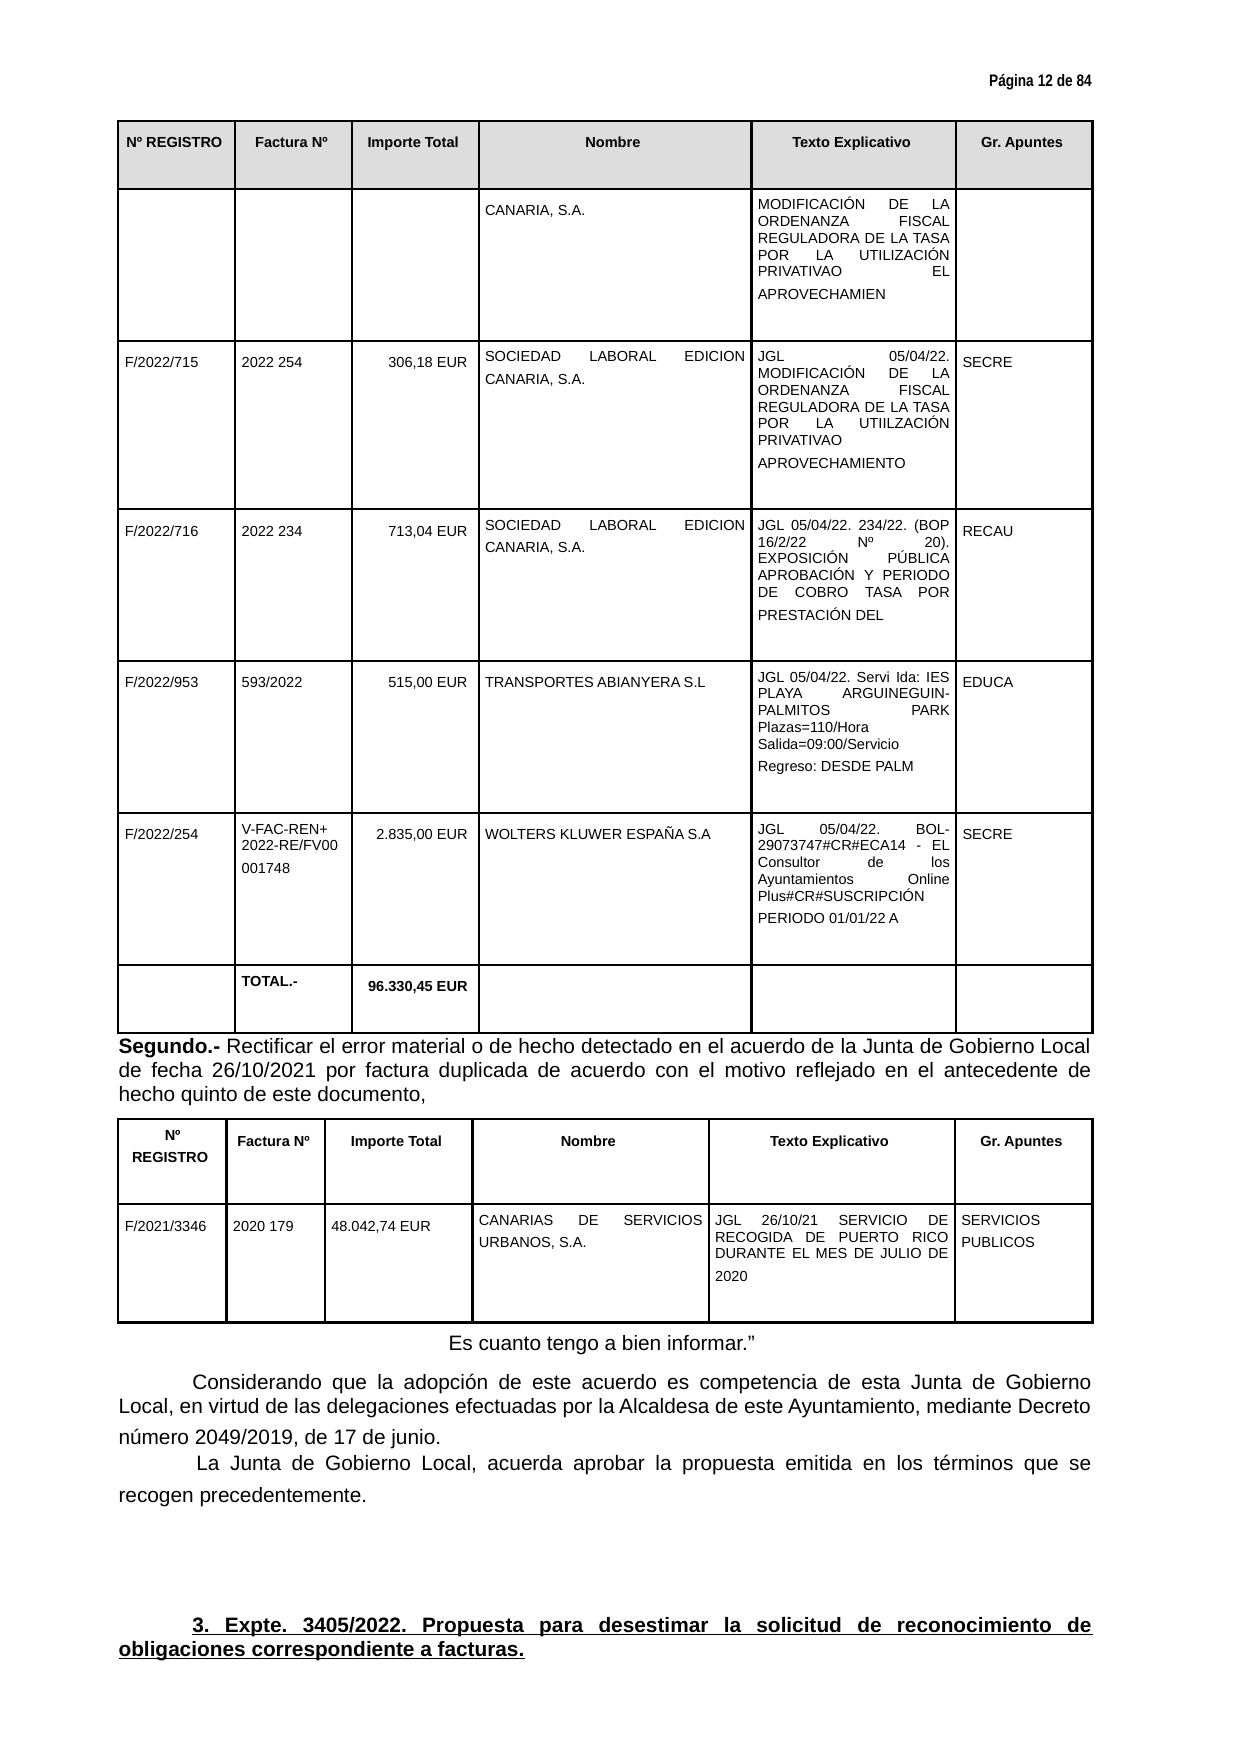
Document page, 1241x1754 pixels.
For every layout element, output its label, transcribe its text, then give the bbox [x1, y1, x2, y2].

table_cell JGL 26/10/21 SERVICIO DE RECOGIDA DE PUERTO RICO DURANTE EL MES DE JULIO DE 2020 [710, 1205, 954, 1321]
table_cell F/2022/953 [119, 662, 234, 812]
table_cell MODIFICACIÓN DE LA ORDENANZA FISCAL REGULADORA DE LA TASA POR LA UTILIZACIÓN PRIVATIVAO EL APROVECHAMIEN [753, 190, 955, 339]
table_cell 713,04 EUR [353, 510, 478, 660]
table_cell RECAU [957, 510, 1091, 660]
table_cell 96.330,45 EUR [353, 966, 478, 1032]
table_header Factura Nº [236, 122, 351, 188]
table_cell [957, 966, 1091, 1032]
table_header Gr. Apuntes [957, 122, 1091, 188]
table_cell 2020 179 [228, 1205, 324, 1321]
table_cell SECRE [957, 814, 1091, 964]
table_header Importe Total [353, 122, 478, 188]
table_cell F/2022/716 [119, 510, 234, 660]
table_header Gr. Apuntes [956, 1120, 1091, 1203]
table_cell SERVICIOS PUBLICOS [956, 1205, 1091, 1321]
table_header Nombre [474, 1120, 708, 1203]
table_cell [236, 190, 351, 339]
table_header Importe Total [326, 1120, 471, 1203]
table_cell EDUCA [957, 662, 1091, 812]
table_cell 2022 254 [236, 342, 351, 508]
table_cell F/2022/715 [119, 342, 234, 508]
table_cell [957, 190, 1091, 339]
table_header Nº REGISTRO [119, 122, 234, 188]
table_cell SOCIEDAD LABORAL EDICION CANARIA, S.A. [480, 342, 750, 508]
table_cell [353, 190, 478, 339]
table_cell 306,18 EUR [353, 342, 478, 508]
table_header Nº REGISTRO [119, 1120, 225, 1203]
table_cell V-FAC-REN+ 2022-RE/FV00001748 [236, 814, 351, 964]
table_header Texto Explicativo [753, 122, 955, 188]
table_cell WOLTERS KLUWER ESPAÑA S.A [480, 814, 750, 964]
table_header Factura Nº [228, 1120, 324, 1203]
table_cell CANARIAS DE SERVICIOS URBANOS, S.A. [474, 1205, 708, 1321]
text Es cuanto tengo a bien informar.” [118, 1324, 1092, 1357]
table_cell [480, 966, 750, 1032]
table_cell JGL 05/04/22. 234/22. (BOP 16/2/22 Nº 20). EXPOSICIÓN PÚBLICA APROBACIÓN Y PERIODO DE COBRO TASA POR PRESTACIÓN DEL [753, 510, 955, 660]
table_cell SECRE [957, 342, 1091, 508]
table_cell CANARIA, S.A. [480, 190, 750, 339]
table_cell JGL 05/04/22. MODIFICACIÓN DE LA ORDENANZA FISCAL REGULADORA DE LA TASA POR LA UTIILZACIÓN PRIVATIVAO APROVECHAMIENTO [753, 342, 955, 508]
table_cell F/2022/254 [119, 814, 234, 964]
table_cell TRANSPORTES ABIANYERA S.L [480, 662, 750, 812]
table_cell 2022 234 [236, 510, 351, 660]
table_cell 515,00 EUR [353, 662, 478, 812]
table_cell TOTAL.- [236, 966, 351, 1032]
table_cell [753, 966, 955, 1032]
text Segundo.- Rectificar el error material o de hecho detectado en el acuerdo de la Junta de Gobierno Local de fecha 26/10/2021 por factura duplicada de acuerdo con el motivo reflejado en el antecedente de hecho quinto de este documento, [118, 1034, 1092, 1106]
table_cell 2.835,00 EUR [353, 814, 478, 964]
table_cell [119, 966, 234, 1032]
text 3. Expte. 3405/2022. Propuesta para desestimar la solicitud de reconocimiento de obligaciones correspondiente a facturas. [118, 1613, 1092, 1661]
text Considerando que la adopción de este acuerdo es competencia de esta Junta de Gobierno Local, en virtud de las delegaciones efectuadas por la Alcaldesa de este Ayuntamiento, mediante Decreto número 2049/2019, de 17 de junio. [118, 1369, 1092, 1451]
table_cell [119, 190, 234, 339]
table_cell 593/2022 [236, 662, 351, 812]
table_cell JGL 05/04/22. Servi Ida: IES PLAYA ARGUINEGUIN-PALMITOS PARK Plazas=110/Hora Salida=09:00/Servicio Regreso: DESDE PALM [753, 662, 955, 812]
table_header Texto Explicativo [710, 1120, 954, 1203]
table_header Nombre [480, 122, 750, 188]
table_cell 48.042,74 EUR [326, 1205, 471, 1321]
table_cell SOCIEDAD LABORAL EDICION CANARIA, S.A. [480, 510, 750, 660]
table_cell JGL 05/04/22. BOL-29073747#CR#ECA14 - EL Consultor de los Ayuntamientos Online Plus#CR#SUSCRIPCIÓN PERIODO 01/01/22 A [753, 814, 955, 964]
table_cell F/2021/3346 [119, 1205, 225, 1321]
text La Junta de Gobierno Local, acuerda aprobar la propuesta emitida en los términos que se recogen precedentemente. [118, 1451, 1092, 1508]
